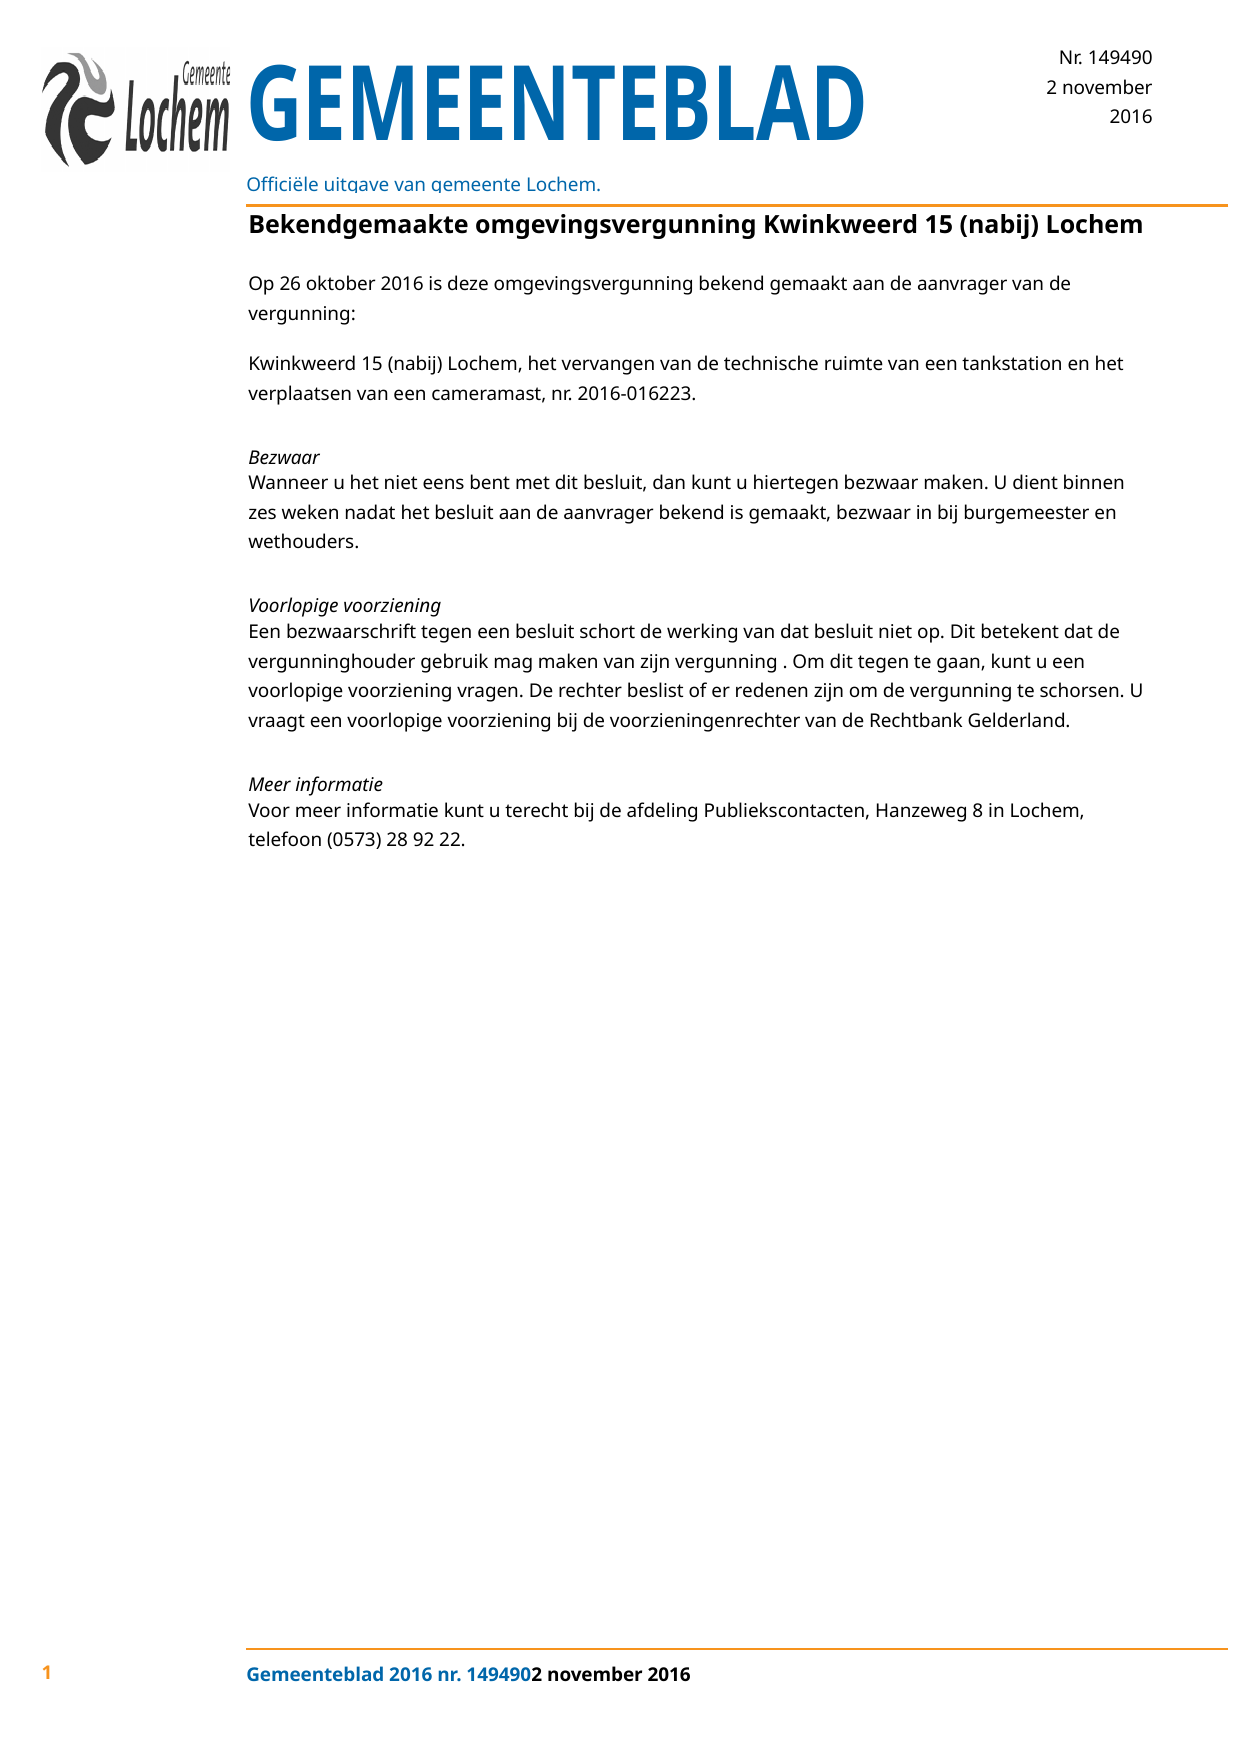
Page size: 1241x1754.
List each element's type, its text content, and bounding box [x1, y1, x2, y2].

text Kwinkweerd 15 (nabij) Lochem, het vervangen van de technische ruimte van een tankstation en het verplaatsen van een cameramast, nr. 2016-016223. [248, 350, 1152, 406]
text Bekendgemaakte omgevingsvergunning Kwinkweerd 15 (nabij) Lochem [248, 207, 1152, 241]
text Voor meer informatie kunt u terecht bij de afdeling Publiekscontacten, Hanzeweg 8 in Lochem, telefoon (0573) 28 92 22. [248, 797, 1152, 852]
text Bezwaar [248, 444, 1152, 469]
picture [41, 47, 231, 172]
text Wanneer u het niet eens bent met dit besluit, dan kunt u hiertegen bezwaar maken. U dient binnen zes weken nadat het besluit aan de aanvrager bekend is gemaakt, bezwaar in bij burgemeester en wethouders. [248, 469, 1152, 554]
text Voorlopige voorziening [248, 593, 1152, 618]
text Meer informatie [248, 771, 1152, 797]
text Op 26 oktober 2016 is deze omgevingsvergunning bekend gemaakt aan de aanvrager van de vergunning: [248, 270, 1152, 326]
text Een bezwaarschrift tegen een besluit schort de werking van dat besluit niet op. Dit betekent dat de vergunninghouder gebruik mag maken van zijn vergunning . Om dit tegen te gaan, kunt u een voorlopige voorziening vragen. De rechter beslist of er redenen zijn om de vergunning te schorsen. U vraagt een voorlopige voorziening bij de voorzieningenrechter van de Rechtbank Gelderland. [248, 618, 1152, 733]
